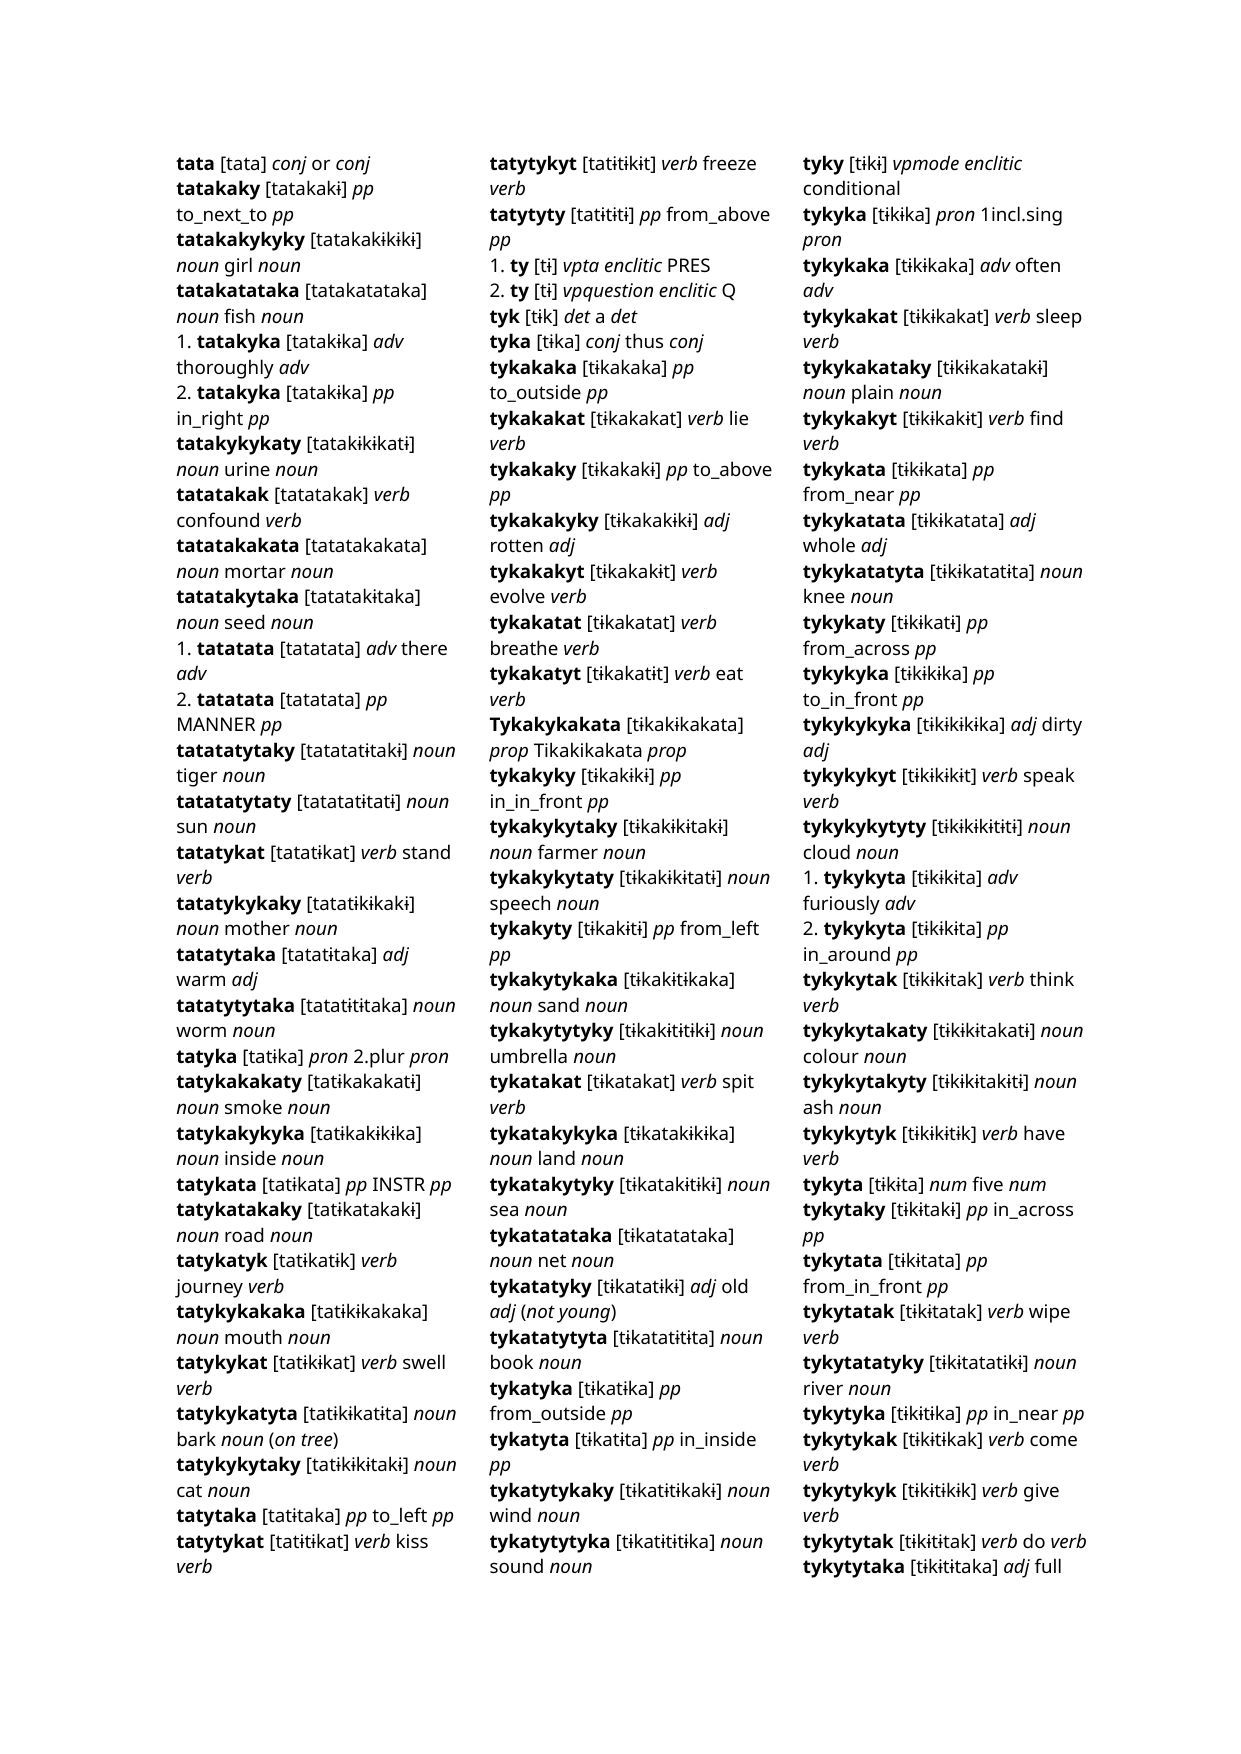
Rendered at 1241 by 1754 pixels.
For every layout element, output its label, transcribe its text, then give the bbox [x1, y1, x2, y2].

text tykakakyky [tɨkakakɨkɨ] adj rotten adj [489, 507, 777, 558]
text tatytykat [tatɨtɨkat] verb kiss verb [176, 1528, 463, 1579]
text tykykata [tɨkɨkata] pp from_near pp [803, 456, 1090, 507]
text tykatatataka [tɨkatatataka] noun net noun [489, 1222, 777, 1273]
text tykykytak [tɨkɨkɨtak] verb think verb [803, 967, 1090, 1018]
text tykykaty [tɨkɨkatɨ] pp from_across pp [803, 609, 1090, 660]
text 2. tatakyka [tatakɨka] pp in_right pp [176, 380, 463, 431]
text tatyka [tatɨka] pron 2.plur pron [176, 1043, 463, 1069]
text tatakatataka [tatakatataka] noun fish noun [176, 278, 463, 329]
text tatatykat [tatatɨkat] verb stand verb [176, 839, 463, 890]
text tykatakat [tɨkatakat] verb spit verb [489, 1069, 777, 1120]
text tyk [tɨk] det a det [489, 303, 777, 329]
text tykykyka [tɨkɨkɨka] pp to_in_front pp [803, 660, 1090, 711]
text tykakyky [tɨkakɨkɨ] pp in_in_front pp [489, 762, 777, 813]
text tatakaky [tatakakɨ] pp to_next_to pp [176, 176, 463, 227]
text tykyta [tɨkɨta] num five num [803, 1171, 1090, 1196]
text tykykykyka [tɨkɨkɨkɨka] adj dirty adj [803, 711, 1090, 762]
text tatytyty [tatɨtɨtɨ] pp from_above pp [489, 201, 777, 252]
text tatykata [tatɨkata] pp INSTR pp [176, 1171, 463, 1196]
text tykakatat [tɨkakatat] verb breathe verb [489, 609, 777, 660]
text tatykatyk [tatɨkatɨk] verb journey verb [176, 1247, 463, 1298]
text tyka [tɨka] conj thus conj [489, 329, 777, 354]
text tykykykyt [tɨkɨkɨkɨt] verb speak verb [803, 762, 1090, 813]
text tatytykyt [tatɨtɨkɨt] verb freeze verb [489, 150, 777, 201]
text 1. tatatata [tatatata] adv there adv [176, 635, 463, 686]
text tatatytaka [tatatɨtaka] adj warm adj [176, 941, 463, 992]
text Tykakykakata [tɨkakɨkakata] prop Tikakikakata prop [489, 711, 777, 762]
text tykytatatyky [tɨkɨtatatɨkɨ] noun river noun [803, 1349, 1090, 1401]
text tatatakakata [tatatakakata] noun mortar noun [176, 533, 463, 584]
text tykakakat [tɨkakakat] verb lie verb [489, 405, 777, 456]
text tykykatata [tɨkɨkatata] adj whole adj [803, 507, 1090, 558]
text tatatatytaty [tatatatɨtatɨ] noun sun noun [176, 788, 463, 839]
text tykatytykaky [tɨkatɨtɨkakɨ] noun wind noun [489, 1477, 777, 1528]
text tatatytytaka [tatatɨtɨtaka] noun worm noun [176, 992, 463, 1043]
text tykytaky [tɨkɨtakɨ] pp in_across pp [803, 1196, 1090, 1247]
text tykykakyt [tɨkɨkakɨt] verb find verb [803, 405, 1090, 456]
text tatykatakaky [tatɨkatakakɨ] noun road noun [176, 1196, 463, 1247]
text 1. tatakyka [tatakɨka] adv thoroughly adv [176, 329, 463, 380]
text tykakykytaky [tɨkakɨkɨtakɨ] noun farmer noun [489, 813, 777, 864]
text tatykakakaty [tatɨkakakatɨ] noun smoke noun [176, 1069, 463, 1120]
text tykykakat [tɨkɨkakat] verb sleep verb [803, 303, 1090, 354]
text tykytykak [tɨkɨtɨkak] verb come verb [803, 1426, 1090, 1477]
text tykytyka [tɨkɨtɨka] pp in_near pp [803, 1401, 1090, 1426]
text tykykakataky [tɨkɨkakatakɨ] noun plain noun [803, 354, 1090, 405]
text tykakaky [tɨkakakɨ] pp to_above pp [489, 456, 777, 507]
text 2. tatatata [tatatata] pp MANNER pp [176, 686, 463, 737]
text tatykykytaky [tatɨkɨkɨtakɨ] noun cat noun [176, 1452, 463, 1503]
text tykakakyt [tɨkakakɨt] verb evolve verb [489, 558, 777, 609]
text tykatakykyka [tɨkatakɨkɨka] noun land noun [489, 1120, 777, 1171]
text tykytytak [tɨkɨtɨtak] verb do verb [803, 1528, 1090, 1554]
text tatakykykaty [tatakɨkɨkatɨ] noun urine noun [176, 431, 463, 482]
text tatakakykyky [tatakakɨkɨkɨ] noun girl noun [176, 227, 463, 278]
text tatatakak [tatatakak] verb confound verb [176, 482, 463, 533]
text tykykatatyta [tɨkɨkatatɨta] noun knee noun [803, 558, 1090, 609]
text tatykykat [tatɨkɨkat] verb swell verb [176, 1349, 463, 1401]
text tykatyka [tɨkatɨka] pp from_outside pp [489, 1375, 777, 1426]
text tykakatyt [tɨkakatɨt] verb eat verb [489, 660, 777, 711]
text tykytykyk [tɨkɨtɨkɨk] verb give verb [803, 1477, 1090, 1528]
text tykakytytyky [tɨkakɨtɨtɨkɨ] noun umbrella noun [489, 1018, 777, 1069]
text tatatykykaky [tatatɨkɨkakɨ] noun mother noun [176, 890, 463, 941]
text tatykykakaka [tatɨkɨkakaka] noun mouth noun [176, 1298, 463, 1349]
text tykatakytyky [tɨkatakɨtɨkɨ] noun sea noun [489, 1171, 777, 1222]
text tykakyty [tɨkakɨtɨ] pp from_left pp [489, 916, 777, 967]
text tykykykytyty [tɨkɨkɨkɨtɨtɨ] noun cloud noun [803, 813, 1090, 864]
text 2. tykykyta [tɨkɨkɨta] pp in_around pp [803, 916, 1090, 967]
text 1. tykykyta [tɨkɨkɨta] adv furiously adv [803, 864, 1090, 916]
text tatykakykyka [tatɨkakɨkɨka] noun inside noun [176, 1120, 463, 1171]
text tykyka [tɨkɨka] pron 1incl.sing pron [803, 201, 1090, 252]
text tykytatak [tɨkɨtatak] verb wipe verb [803, 1298, 1090, 1349]
text tatatatytaky [tatatatɨtakɨ] noun tiger noun [176, 737, 463, 788]
text tykatatyky [tɨkatatɨkɨ] adj old adj (not young) [489, 1273, 777, 1324]
text tykykytakyty [tɨkɨkɨtakɨtɨ] noun ash noun [803, 1069, 1090, 1120]
text tykykaka [tɨkɨkaka] adv often adv [803, 252, 1090, 303]
text tatytaka [tatɨtaka] pp to_left pp [176, 1503, 463, 1528]
text tata [tata] conj or conj [176, 150, 463, 176]
text tatykykatyta [tatɨkɨkatɨta] noun bark noun (on tree) [176, 1401, 463, 1452]
text tykakytykaka [tɨkakɨtɨkaka] noun sand noun [489, 967, 777, 1018]
text tykykytakaty [tɨkɨkɨtakatɨ] noun colour noun [803, 1018, 1090, 1069]
text tykatyta [tɨkatɨta] pp in_inside pp [489, 1426, 777, 1477]
text 1. ty [tɨ] vpta enclitic PRES [489, 252, 777, 278]
text 2. ty [tɨ] vpquestion enclitic Q [489, 278, 777, 303]
text tatatakytaka [tatatakɨtaka] noun seed noun [176, 584, 463, 635]
text tykakaka [tɨkakaka] pp to_outside pp [489, 354, 777, 405]
text tykykytyk [tɨkɨkɨtɨk] verb have verb [803, 1120, 1090, 1171]
text tyky [tɨkɨ] vpmode enclitic conditional [803, 150, 1090, 201]
text tykatatytyta [tɨkatatɨtɨta] noun book noun [489, 1324, 777, 1375]
text tykatytytyka [tɨkatɨtɨtɨka] noun sound noun [489, 1528, 777, 1579]
text tykytytaka [tɨkɨtɨtaka] adj full [803, 1554, 1090, 1579]
text tykytata [tɨkɨtata] pp from_in_front pp [803, 1247, 1090, 1298]
text tykakykytaty [tɨkakɨkɨtatɨ] noun speech noun [489, 864, 777, 916]
